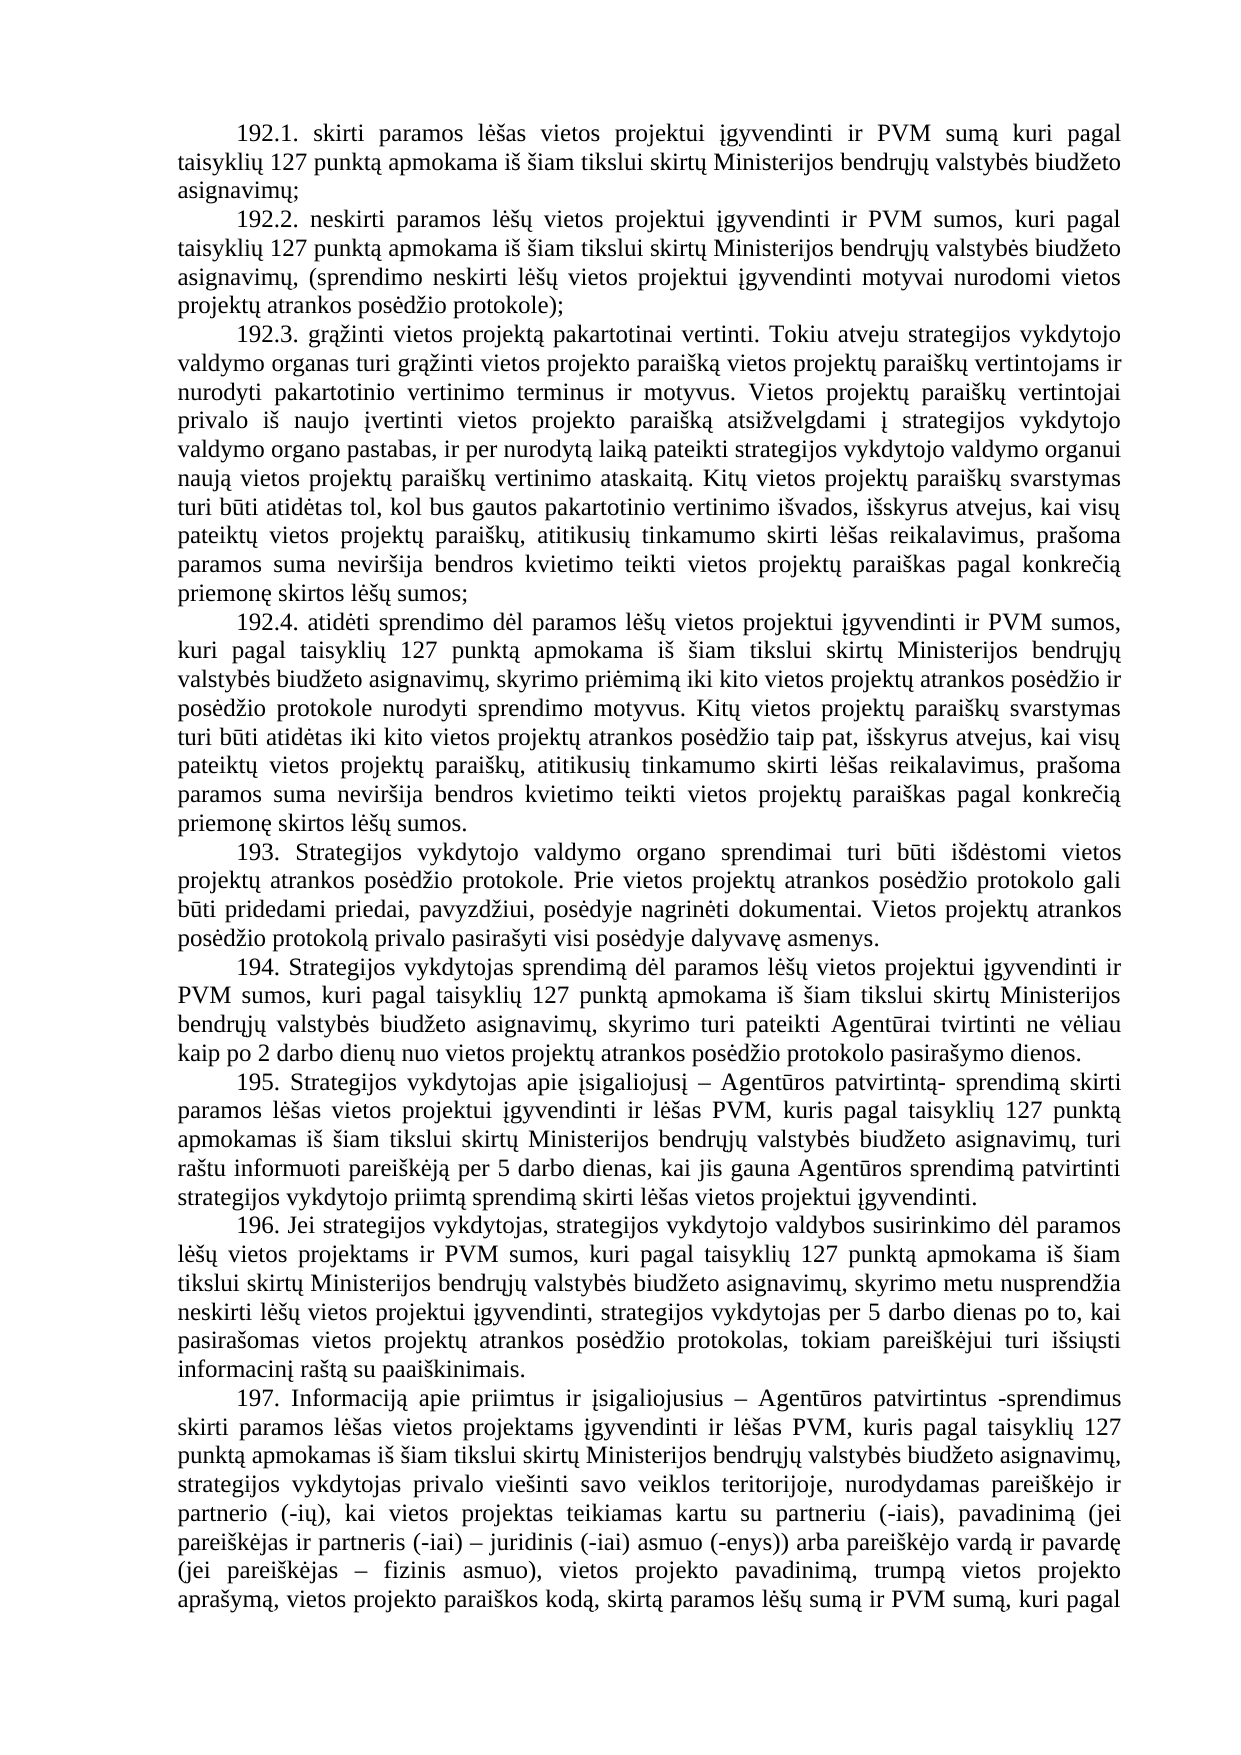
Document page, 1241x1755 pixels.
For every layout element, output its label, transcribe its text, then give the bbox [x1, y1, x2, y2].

text 192.3. grąžinti vietos projektą pakartotinai vertinti. Tokiu atveju strategijos vykdytojo valdymo organas turi grąžinti vietos projekto paraišką vietos projektų paraiškų vertintojams ir nurodyti pakartotinio vertinimo terminus ir motyvus. Vietos projektų paraiškų vertintojai privalo iš naujo įvertinti vietos projekto paraišką atsižvelgdami į strategijos vykdytojo valdymo organo pastabas, ir per nurodytą laiką pateikti strategijos vykdytojo valdymo organui naują vietos projektų paraiškų vertinimo ataskaitą. Kitų vietos projektų paraiškų svarstymas turi būti atidėtas tol, kol bus gautos pakartotinio vertinimo išvados, išskyrus atvejus, kai visų pateiktų vietos projektų paraiškų, atitikusių tinkamumo skirti lėšas reikalavimus, prašoma paramos suma neviršija bendros kvietimo teikti vietos projektų paraiškas pagal konkrečią priemonę skirtos lėšų sumos; [177, 319, 1122, 607]
text 192.2. neskirti paramos lėšų vietos projektui įgyvendinti ir PVM sumos, kuri pagal taisyklių 127 punktą apmokama iš šiam tikslui skirtų Ministerijos bendrųjų valstybės biudžeto asignavimų, (sprendimo neskirti lėšų vietos projektui įgyvendinti motyvai nurodomi vietos projektų atrankos posėdžio protokole); [177, 204, 1122, 319]
text 192.1. skirti paramos lėšas vietos projektui įgyvendinti ir PVM sumą kuri pagal taisyklių 127 punktą apmokama iš šiam tikslui skirtų Ministerijos bendrųjų valstybės biudžeto asignavimų; [177, 118, 1122, 204]
text 193. Strategijos vykdytojo valdymo organo sprendimai turi būti išdėstomi vietos projektų atrankos posėdžio protokole. Prie vietos projektų atrankos posėdžio protokolo gali būti pridedami priedai, pavyzdžiui, posėdyje nagrinėti dokumentai. Vietos projektų atrankos posėdžio protokolą privalo pasirašyti visi posėdyje dalyvavę asmenys. [177, 837, 1122, 952]
text 195. Strategijos vykdytojas apie įsigaliojusį – Agentūros patvirtintą- sprendimą skirti paramos lėšas vietos projektui įgyvendinti ir lėšas PVM, kuris pagal taisyklių 127 punktą apmokamas iš šiam tikslui skirtų Ministerijos bendrųjų valstybės biudžeto asignavimų, turi raštu informuoti pareiškėją per 5 darbo dienas, kai jis gauna Agentūros sprendimą patvirtinti strategijos vykdytojo priimtą sprendimą skirti lėšas vietos projektui įgyvendinti. [177, 1067, 1122, 1211]
text 194. Strategijos vykdytojas sprendimą dėl paramos lėšų vietos projektui įgyvendinti ir PVM sumos, kuri pagal taisyklių 127 punktą apmokama iš šiam tikslui skirtų Ministerijos bendrųjų valstybės biudžeto asignavimų, skyrimo turi pateikti Agentūrai tvirtinti ne vėliau kaip po 2 darbo dienų nuo vietos projektų atrankos posėdžio protokolo pasirašymo dienos. [177, 952, 1122, 1067]
text 197. Informaciją apie priimtus ir įsigaliojusius – Agentūros patvirtintus -sprendimus skirti paramos lėšas vietos projektams įgyvendinti ir lėšas PVM, kuris pagal taisyklių 127 punktą apmokamas iš šiam tikslui skirtų Ministerijos bendrųjų valstybės biudžeto asignavimų, strategijos vykdytojas privalo viešinti savo veiklos teritorijoje, nurodydamas pareiškėjo ir partnerio (-ių), kai vietos projektas teikiamas kartu su partneriu (-iais), pavadinimą (jei pareiškėjas ir partneris (-iai) – juridinis (-iai) asmuo (-enys)) arba pareiškėjo vardą ir pavardę (jei pareiškėjas – fizinis asmuo), vietos projekto pavadinimą, trumpą vietos projekto aprašymą, vietos projekto paraiškos kodą, skirtą paramos lėšų sumą ir PVM sumą, kuri pagal [177, 1383, 1122, 1613]
text 196. Jei strategijos vykdytojas, strategijos vykdytojo valdybos susirinkimo dėl paramos lėšų vietos projektams ir PVM sumos, kuri pagal taisyklių 127 punktą apmokama iš šiam tikslui skirtų Ministerijos bendrųjų valstybės biudžeto asignavimų, skyrimo metu nusprendžia neskirti lėšų vietos projektui įgyvendinti, strategijos vykdytojas per 5 darbo dienas po to, kai pasirašomas vietos projektų atrankos posėdžio protokolas, tokiam pareiškėjui turi išsiųsti informacinį raštą su paaiškinimais. [177, 1211, 1122, 1383]
text 192.4. atidėti sprendimo dėl paramos lėšų vietos projektui įgyvendinti ir PVM sumos, kuri pagal taisyklių 127 punktą apmokama iš šiam tikslui skirtų Ministerijos bendrųjų valstybės biudžeto asignavimų, skyrimo priėmimą iki kito vietos projektų atrankos posėdžio ir posėdžio protokole nurodyti sprendimo motyvus. Kitų vietos projektų paraiškų svarstymas turi būti atidėtas iki kito vietos projektų atrankos posėdžio taip pat, išskyrus atvejus, kai visų pateiktų vietos projektų paraiškų, atitikusių tinkamumo skirti lėšas reikalavimus, prašoma paramos suma neviršija bendros kvietimo teikti vietos projektų paraiškas pagal konkrečią priemonę skirtos lėšų sumos. [177, 607, 1122, 837]
